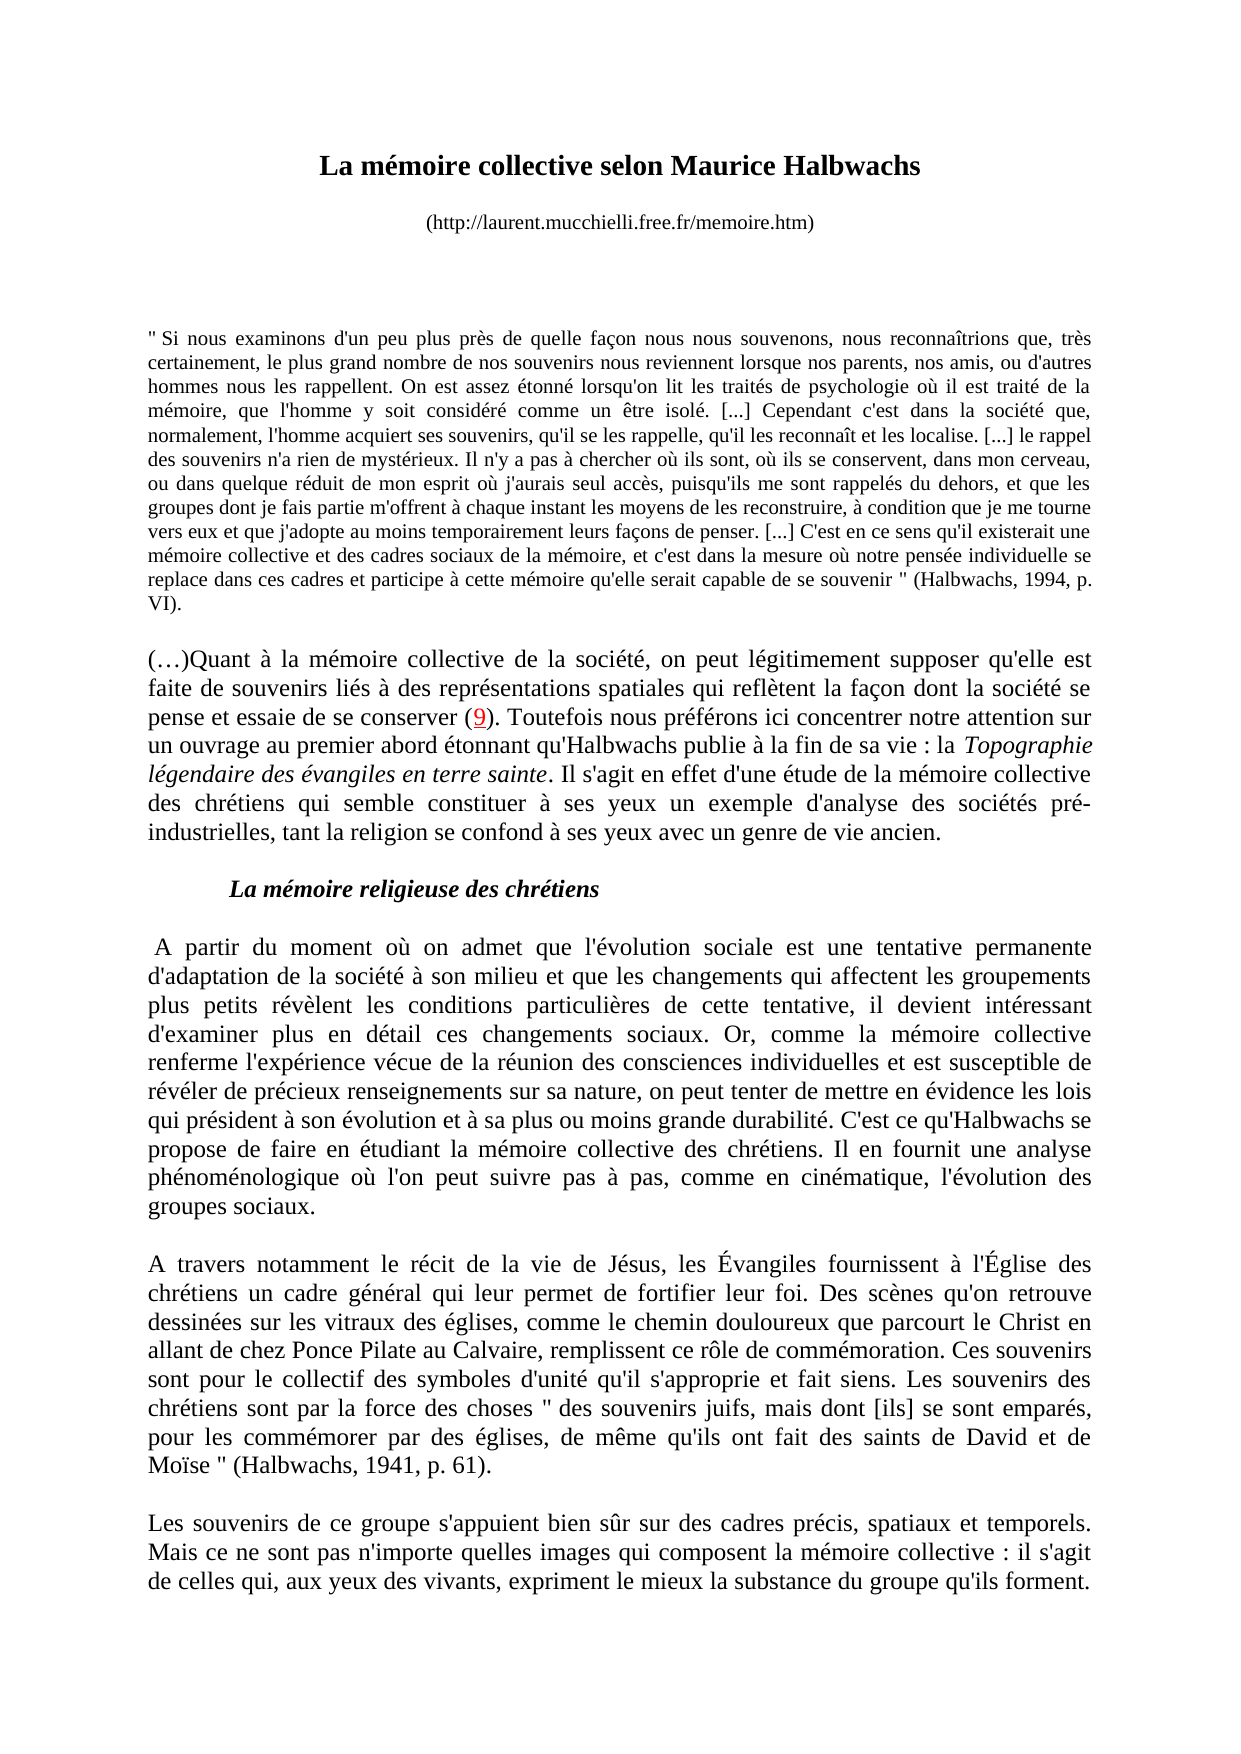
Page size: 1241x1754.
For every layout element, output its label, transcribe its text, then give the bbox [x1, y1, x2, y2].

text (http://laurent.mucchielli.free.fr/memoire.htm) [148, 210, 1093, 234]
text " Si nous examinons d'un peu plus près de quelle façon nous nous souvenons, nous reconnaîtrions que, très certainement, le plus grand nombre de nos souvenirs nous reviennent lorsque nos parents, nos amis, ou d'autres hommes nous les rappellent. On est assez étonné lorsqu'on lit les traités de psychologie où il est traité de la mémoire, que l'homme y soit considéré comme un être isolé. [...] Cependant c'est dans la société que, normalement, l'homme acquiert ses souvenirs, qu'il se les rappelle, qu'il les reconnaît et les localise. [...] le rappel des souvenirs n'a rien de mystérieux. Il n'y a pas à chercher où ils sont, où ils se conservent, dans mon cerveau, ou dans quelque réduit de mon esprit où j'aurais seul accès, puisqu'ils me sont rappelés du dehors, et que les groupes dont je fais partie m'offrent à chaque instant les moyens de les reconstruire, à condition que je me tourne vers eux et que j'adopte au moins temporairement leurs façons de penser. [...] C'est en ce sens qu'il existerait une mémoire collective et des cadres sociaux de la mémoire, et c'est dans la mesure où notre pensée individuelle se replace dans ces cadres et participe à cette mémoire qu'elle serait capable de se souvenir " (Halbwachs, 1994, p. VI). [148, 326, 1093, 615]
text La mémoire collective selon Maurice Halbwachs [148, 148, 1093, 181]
text La mémoire religieuse des chrétiens [223, 874, 1093, 903]
text (…)Quant à la mémoire collective de la société, on peut légitimement supposer qu'elle est faite de souvenirs liés à des représentations spatiales qui reflètent la façon dont la société se pense et essaie de se conserver (9). Toutefois nous préférons ici concentrer notre attention sur un ouvrage au premier abord étonnant qu'Halbwachs publie à la fin de sa vie : la Topographie légendaire des évangiles en terre sainte. Il s'agit en effet d'une étude de la mémoire collective des chrétiens qui semble constituer à ses yeux un exemple d'analyse des sociétés pré-industrielles, tant la religion se confond à ses yeux avec un genre de vie ancien. [148, 644, 1093, 845]
text A partir du moment où on admet que l'évolution sociale est une tentative permanente d'adaptation de la société à son milieu et que les changements qui affectent les groupements plus petits révèlent les conditions particulières de cette tentative, il devient intéressant d'examiner plus en détail ces changements sociaux. Or, comme la mémoire collective renferme l'expérience vécue de la réunion des consciences individuelles et est susceptible de révéler de précieux renseignements sur sa nature, on peut tenter de mettre en évidence les lois qui président à son évolution et à sa plus ou moins grande durabilité. C'est ce qu'Halbwachs se propose de faire en étudiant la mémoire collective des chrétiens. Il en fournit une analyse phénoménologique où l'on peut suivre pas à pas, comme en cinématique, l'évolution des groupes sociaux. [148, 932, 1093, 1220]
text A travers notamment le récit de la vie de Jésus, les Évangiles fournissent à l'Église des chrétiens un cadre général qui leur permet de fortifier leur foi. Des scènes qu'on retrouve dessinées sur les vitraux des églises, comme le chemin douloureux que parcourt le Christ en allant de chez Ponce Pilate au Calvaire, remplissent ce rôle de commémoration. Ces souvenirs sont pour le collectif des symboles d'unité qu'il s'approprie et fait siens. Les souvenirs des chrétiens sont par la force des choses " des souvenirs juifs, mais dont [ils] se sont emparés, pour les commémorer par des églises, de même qu'ils ont fait des saints de David et de Moïse " (Halbwachs, 1941, p. 61). [148, 1249, 1093, 1479]
text Les souvenirs de ce groupe s'appuient bien sûr sur des cadres précis, spatiaux et temporels. Mais ce ne sont pas n'importe quelles images qui composent la mémoire collective : il s'agit de celles qui, aux yeux des vivants, expriment le mieux la substance du groupe qu'ils forment. [148, 1508, 1093, 1594]
